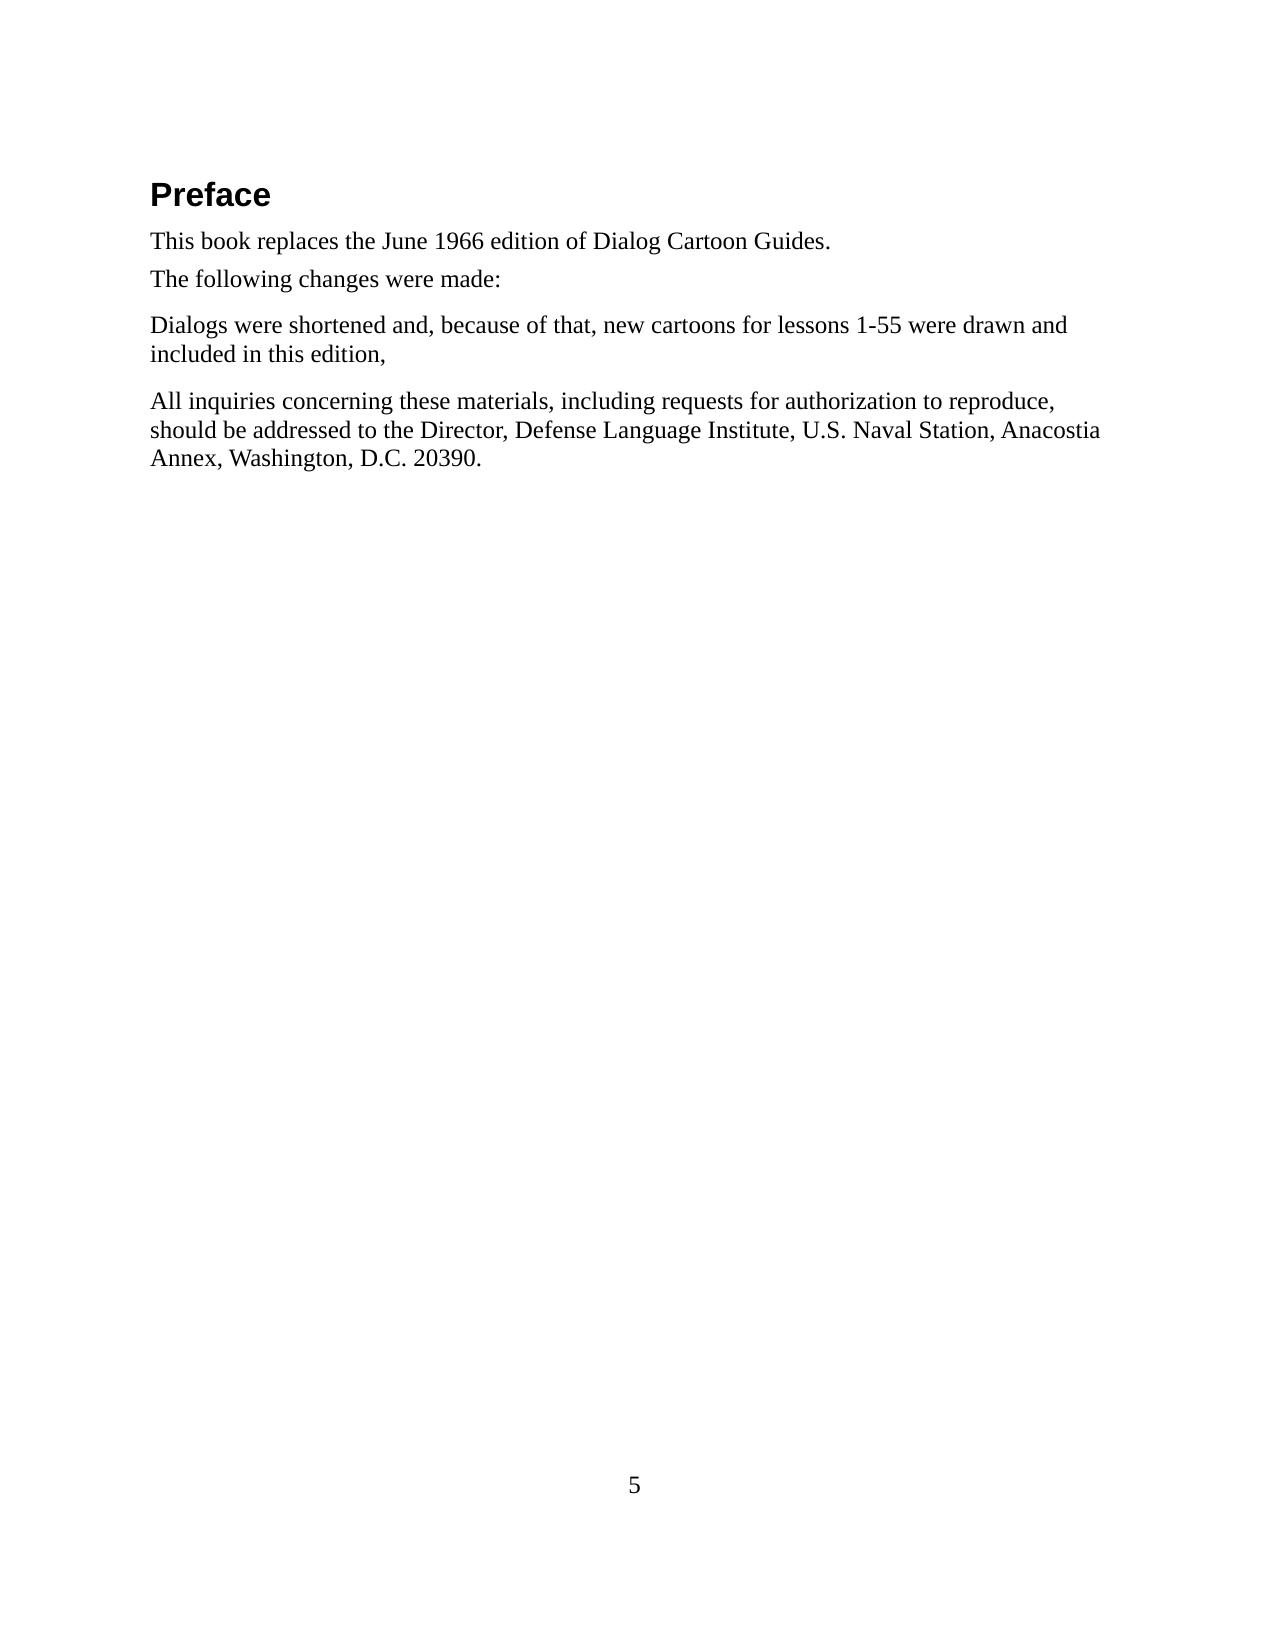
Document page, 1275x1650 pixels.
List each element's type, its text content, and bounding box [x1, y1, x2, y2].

text This book replaces the June 1966 edition of Dialog Cartoon Guides. [150, 226, 1125, 255]
text All inquiries concerning these materials, including requests for authorization to reproduce, should be addressed to the Director, Defense Language Institute, U.S. Naval Station, Anacostia Annex, Washington, D.C. 20390. [150, 386, 1125, 472]
text The following changes were made: [150, 264, 1125, 293]
text Dialogs were shortened and, because of that, new cartoons for lessons 1-55 were drawn and included in this edition, [150, 311, 1125, 368]
subtitle Preface [150, 175, 1125, 214]
